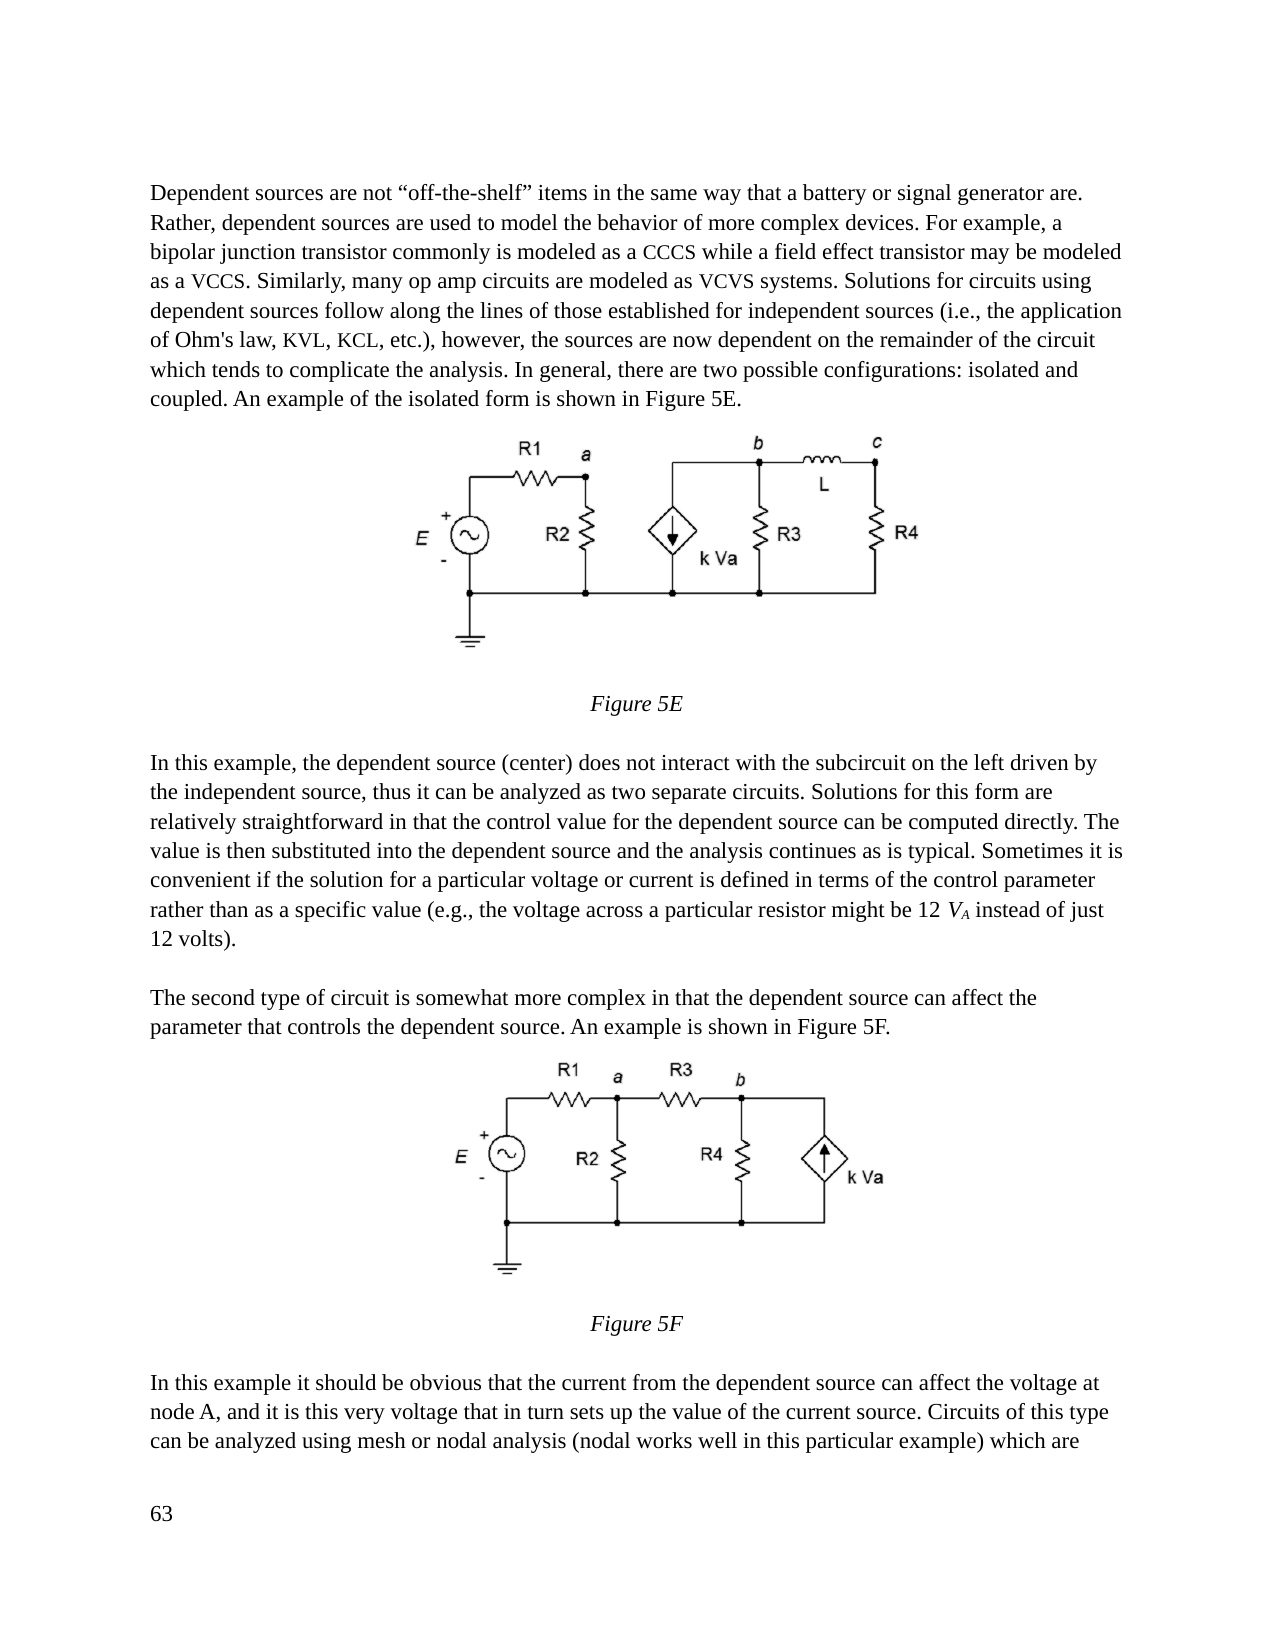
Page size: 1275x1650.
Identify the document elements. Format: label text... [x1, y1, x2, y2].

text In this example, the dependent source (center) does not interact with the subcircuit on the left driven by the independent source, thus it can be analyzed as two separate circuits. Solutions for this form are relatively straightforward in that the control value for the dependent source can be computed directly. The value is then substituted into the dependent source and the analysis continues as is typical. Sometimes it is convenient if the solution for a particular voltage or current is defined in terms of the control parameter rather than as a specific value (e.g., the voltage across a particular resistor might be 12 VA instead of just 12 volts). [150, 749, 1125, 952]
text Figure 5F [150, 1310, 1125, 1336]
picture [442, 1051, 893, 1287]
picture [405, 416, 930, 668]
text In this example it should be obvious that the current from the dependent source can affect the voltage at node A, and it is this very voltage that in turn sets up the value of the current source. Circuits of this type can be analyzed using mesh or nodal analysis (nodal works well in this particular example) which are [150, 1368, 1125, 1454]
text Figure 5E [150, 690, 1125, 717]
text Dependent sources are not “off-the-shelf” items in the same way that a battery or signal generator are. Rather, dependent sources are used to model the behavior of more complex devices. For example, a bipolar junction transistor commonly is modeled as a CCCS while a field effect transistor may be modeled as a VCCS. Similarly, many op amp circuits are modeled as VCVS systems. Solutions for circuits using dependent sources follow along the lines of those established for independent sources (i.e., the application of Ohm's law, KVL, KCL, etc.), however, the sources are now dependent on the remainder of the circuit which tends to complicate the analysis. In general, there are two possible configurations: isolated and coupled. An example of the isolated form is shown in Figure 5E. [150, 179, 1125, 411]
text The second type of circuit is somewhat more complex in that the dependent source can affect the parameter that controls the dependent source. An example is shown in Figure 5F. [150, 984, 1125, 1040]
